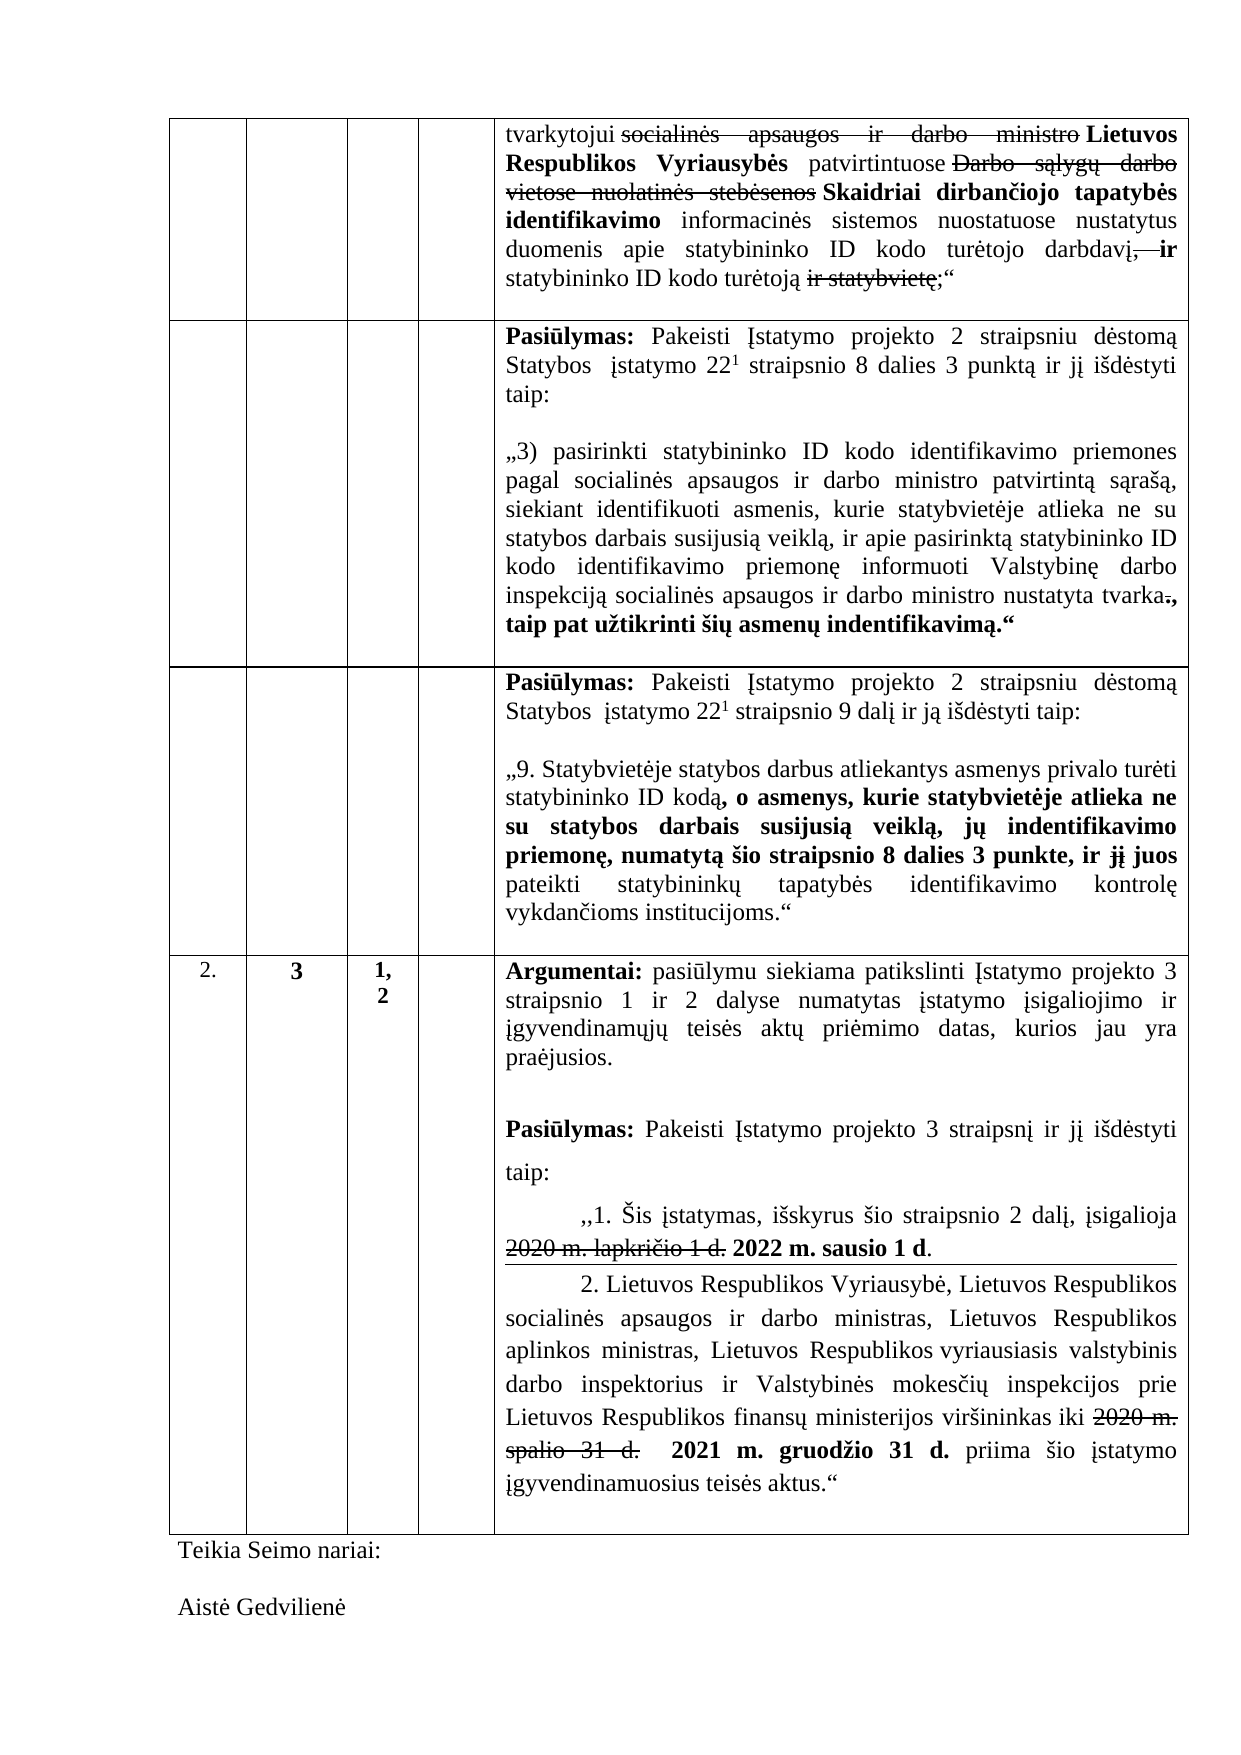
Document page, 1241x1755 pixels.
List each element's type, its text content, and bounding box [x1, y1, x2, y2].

table_cell [419, 321, 494, 666]
text Teikia Seimo nariai: [177, 1535, 1181, 1563]
table_cell [170, 119, 246, 320]
table_cell [348, 321, 418, 666]
table_cell [247, 119, 347, 320]
table_cell [419, 956, 494, 1534]
table_cell [247, 668, 347, 955]
table_cell 3 [247, 956, 347, 1534]
table_cell [170, 668, 246, 955]
table_cell [348, 668, 418, 955]
table_cell 2. [170, 956, 246, 1534]
table_cell Argumentai: pasiūlymu siekiama patikslinti Įstatymo projekto 3 straipsnio 1 ir 2 dalyse numatytas įstatymo įsigaliojimo ir įgyvendinamųjų teisės aktų priėmimo datas, kurios jau yra praėjusios. Pasiūlymas: Pakeisti Įstatymo projekto 3 straipsnį ir jį išdėstyti taip: ,,1. Šis įstatymas, išskyrus šio straipsnio 2 dalį, įsigalioja 2020 m. lapkričio 1 d. 2022 m. sausio 1 d. 2. Lietuvos Respublikos Vyriausybė, Lietuvos Respublikos socialinės apsaugos ir darbo ministras, Lietuvos Respublikos aplinkos ministras, Lietuvos Respublikos vyriausiasis valstybinis darbo inspektorius ir Valstybinės mokesčių inspekcijos prie Lietuvos Respublikos finansų ministerijos viršininkas iki 2020 m. spalio 31 d. 2021 m. gruodžio 31 d. priima šio įstatymo įgyvendinamuosius teisės aktus.“ [495, 956, 1188, 1534]
table_cell Pasiūlymas: Pakeisti Įstatymo projekto 2 straipsniu dėstomą Statybos įstatymo 221 straipsnio 8 dalies 3 punktą ir jį išdėstyti taip: „3) pasirinkti statybininko ID kodo identifikavimo priemones pagal socialinės apsaugos ir darbo ministro patvirtintą sąrašą, siekiant identifikuoti asmenis, kurie statybvietėje atlieka ne su statybos darbais susijusią veiklą, ir apie pasirinktą statybininko ID kodo identifikavimo priemonę informuoti Valstybinę darbo inspekciją socialinės apsaugos ir darbo ministro nustatyta tvarka., taip pat užtikrinti šių asmenų indentifikavimą.“ [495, 321, 1188, 666]
table_cell Pasiūlymas: Pakeisti Įstatymo projekto 2 straipsniu dėstomą Statybos įstatymo 221 straipsnio 9 dalį ir ją išdėstyti taip: „9. Statybvietėje statybos darbus atliekantys asmenys privalo turėti statybininko ID kodą, o asmenys, kurie statybvietėje atlieka ne su statybos darbais susijusią veiklą, jų indentifikavimo priemonę, numatytą šio straipsnio 8 dalies 3 punkte, ir jį juos pateikti statybininkų tapatybės identifikavimo kontrolę vykdančioms institucijoms.“ [495, 668, 1188, 955]
text Aistė Gedvilienė [177, 1592, 1181, 1621]
table_cell [348, 119, 418, 320]
table_cell 1, 2 [348, 956, 418, 1534]
table_cell [419, 119, 494, 320]
table_cell [419, 668, 494, 955]
table_cell [247, 321, 347, 666]
table_cell [170, 321, 246, 666]
